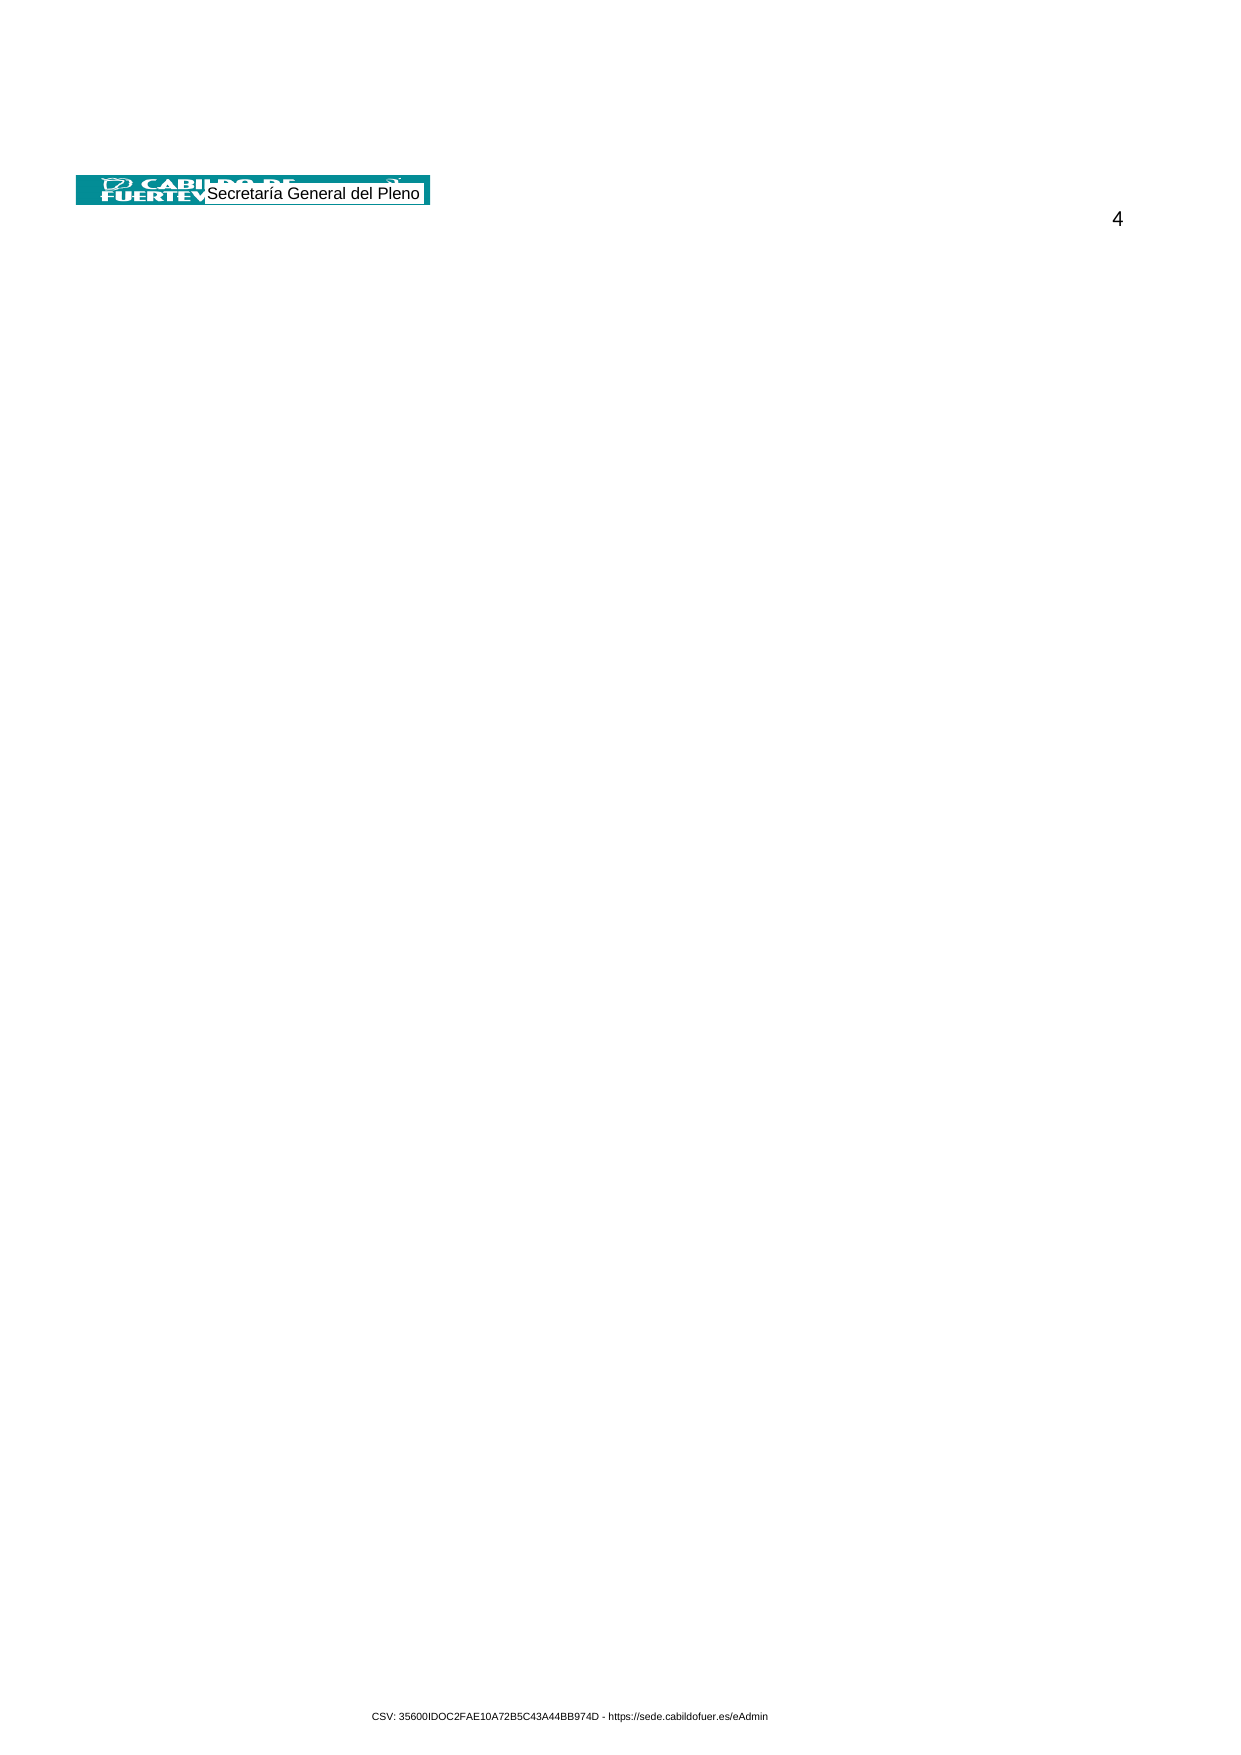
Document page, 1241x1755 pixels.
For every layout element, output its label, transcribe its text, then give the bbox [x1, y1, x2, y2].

text 4 [64, 204, 1123, 232]
picture [75, 175, 431, 205]
picture [366, 1708, 957, 1725]
